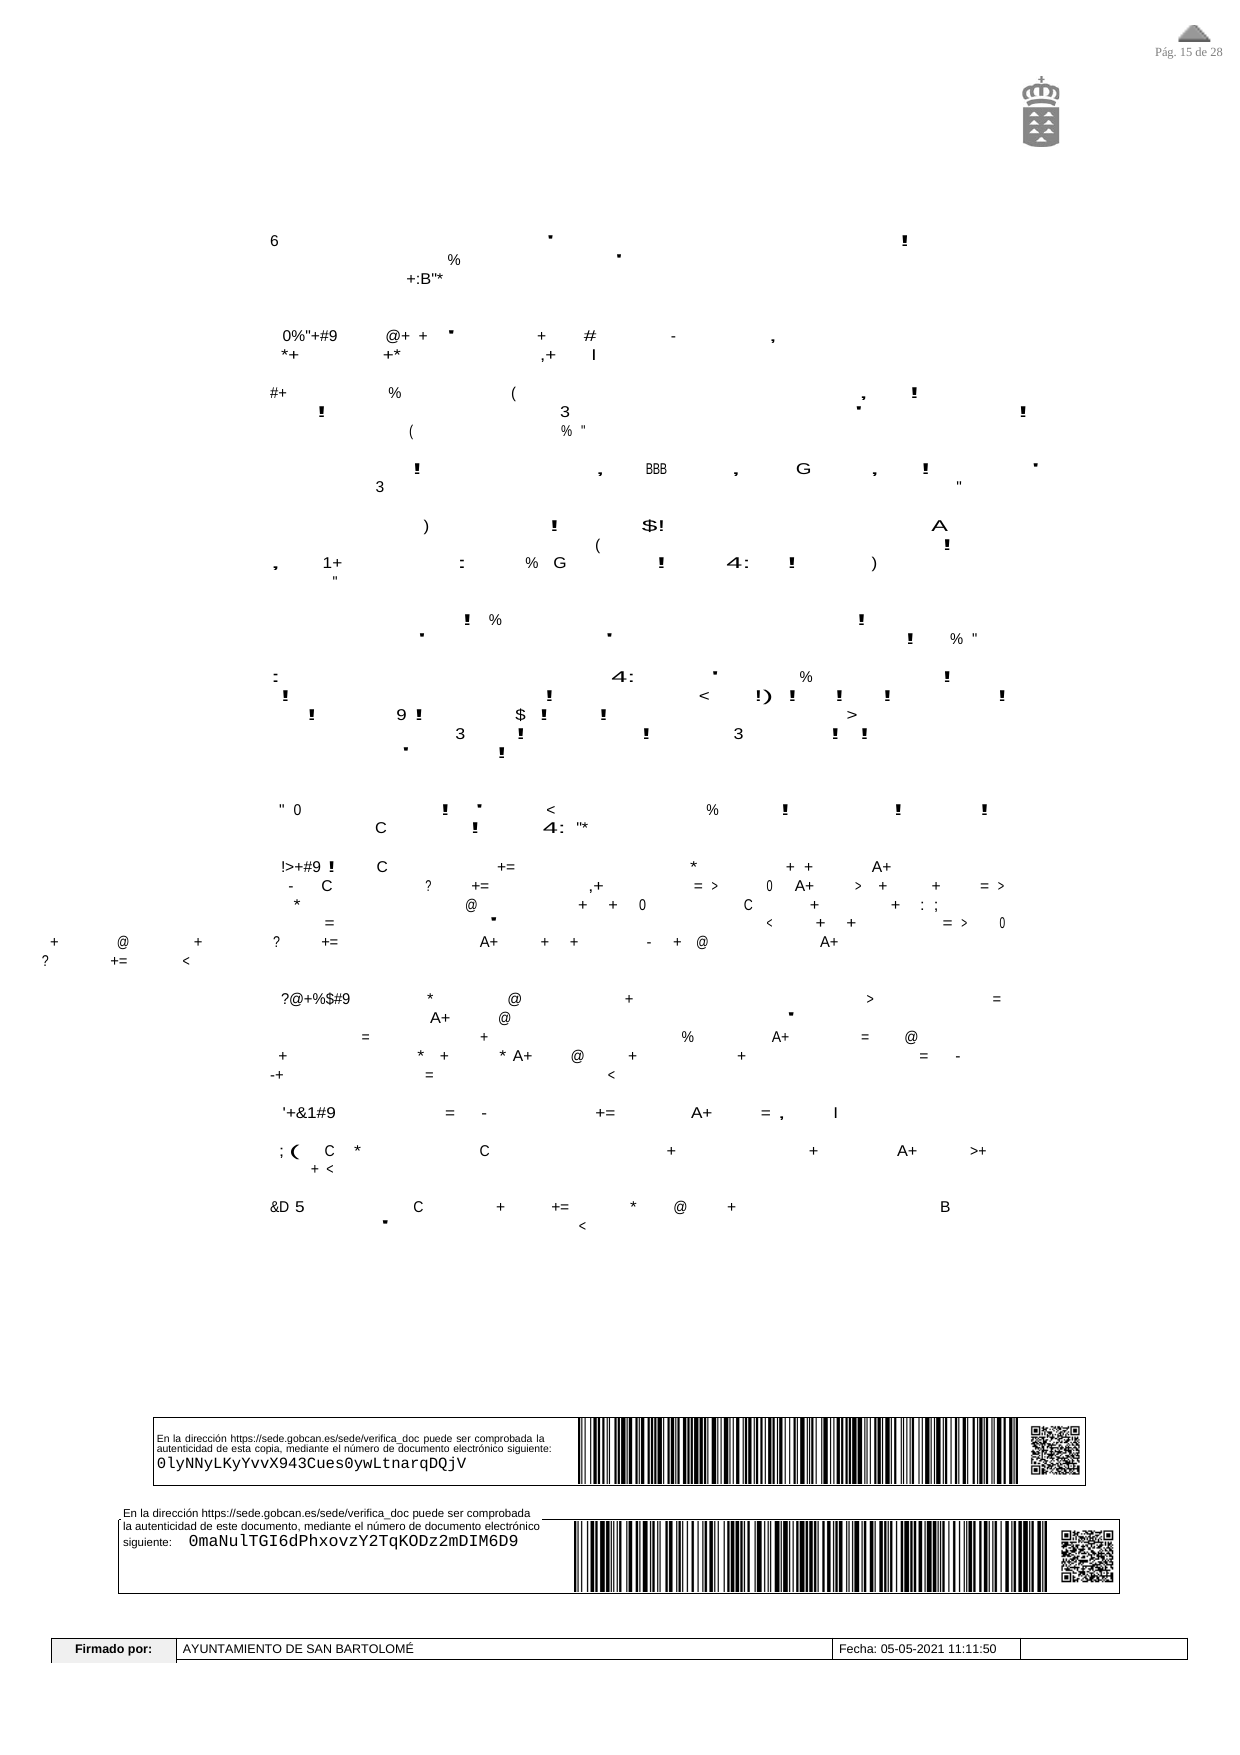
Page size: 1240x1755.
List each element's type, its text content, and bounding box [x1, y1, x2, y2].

text " [270, 573, 1235, 591]
text + * + * A+ @ + + = - [270, 1046, 1235, 1064]
text + < [270, 1160, 1235, 1178]
text = ' < + + = > 0 [270, 914, 1235, 932]
table_header Firmado por: [52, 1639, 176, 1659]
text = + % A+ = @ [270, 1028, 1235, 1046]
text '+&1#9 = - += A+ = , I [270, 1103, 1235, 1121]
table_header Fecha: 05-05-2021 11:11:50 [833, 1639, 1020, 1659]
text #+ % ( , ! [270, 383, 1235, 402]
text : 4: ' % ! [270, 668, 1235, 686]
text % ' [270, 251, 1235, 269]
text - C ? += ,+ = > 0 A+ > + + = > [270, 876, 1235, 894]
text -+ = < [270, 1065, 1235, 1083]
text , 1+ : % G ! 4: ! ) [270, 554, 1235, 572]
text ' < [270, 1217, 1235, 1235]
text ' ' ! % " [270, 630, 1235, 648]
text +:B"* [270, 270, 1235, 288]
text 3 ! ! 3 ! ! [270, 724, 1235, 743]
text ) ! $! A [270, 516, 1235, 534]
text !>+#9 ! C += * + + A+ [270, 857, 1235, 875]
table_header AYUNTAMIENTO DE SAN BARTOLOMÉ [177, 1639, 832, 1659]
text ( ! [270, 535, 1235, 553]
text ' ! [270, 743, 1235, 762]
text ! 3 ' ! [270, 402, 1235, 421]
text ?@+%$#9 * @ + > = [270, 990, 1235, 1008]
text ! ! < !) ! ! ! ! [270, 687, 1235, 705]
text ; ( C * C + + A+ >+ [270, 1141, 1235, 1159]
text + @ + ? += A+ + + - + @ A+ ? += < [42, 933, 954, 970]
text * @ + + 0 C + + : ; [270, 895, 1235, 913]
text 0%"+#9 @+ + ' + # - , [270, 327, 1235, 345]
text ( % " [270, 421, 1235, 439]
text C ! 4: "* [270, 819, 1235, 837]
table_header [1021, 1639, 1187, 1659]
text ! 9 ! $ ! ! > [270, 706, 1235, 724]
text 6 ' ! [270, 232, 1235, 250]
text ! % ! [270, 611, 1235, 629]
text 3 " [270, 478, 1235, 496]
text A+ @ ' [270, 1009, 1235, 1027]
text " 0 ! ' < % ! ! ! [270, 801, 1235, 818]
text ! , BBB , G , ! ' [270, 459, 1235, 477]
text *+ +* ,+ I [270, 346, 1235, 364]
text &D 5 C + += * @ + B [270, 1198, 1235, 1216]
